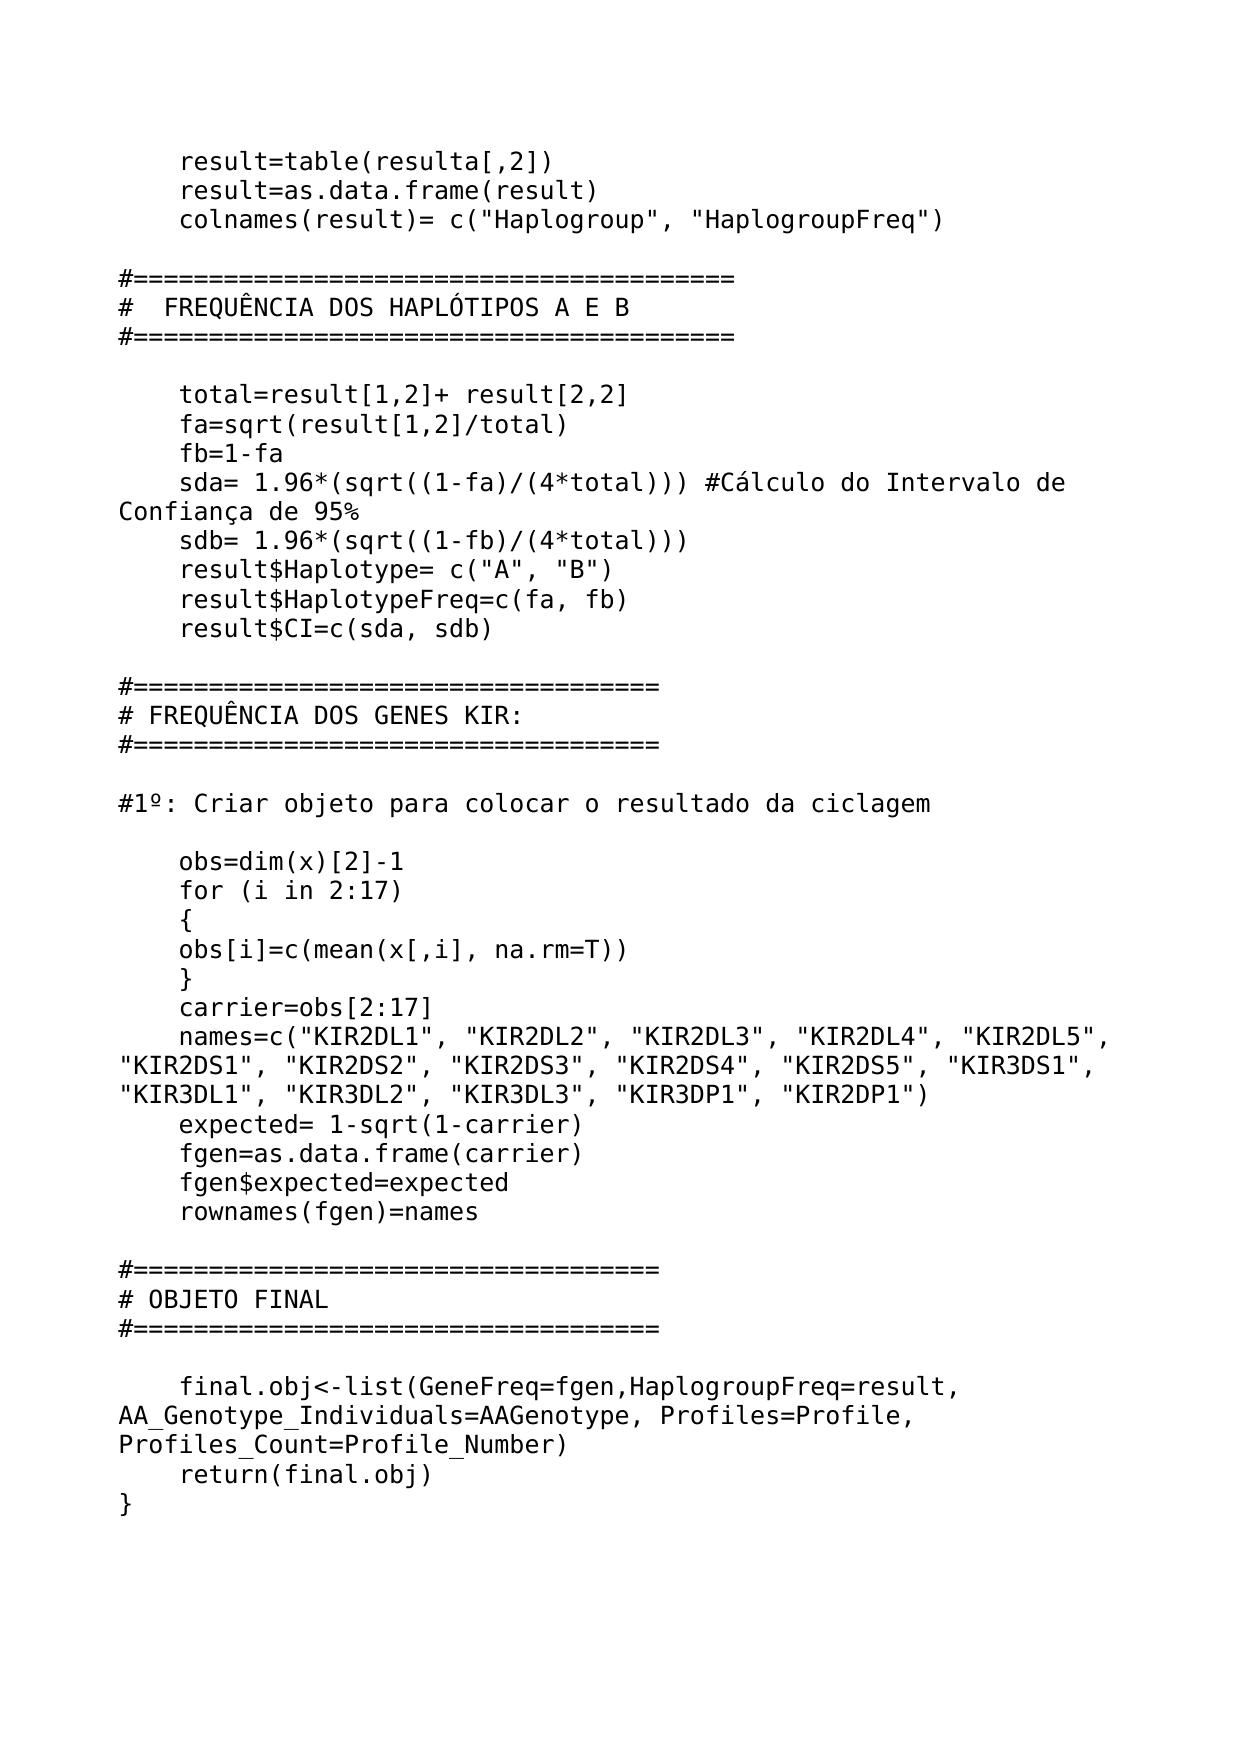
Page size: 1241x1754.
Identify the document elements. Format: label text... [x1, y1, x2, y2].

text result=table(resulta[,2]) result=as.data.frame(result) colnames(result)= c("Haplogroup", "HaplogroupFreq") #======================================== # FREQUÊNCIA DOS HAPLÓTIPOS A E B #======================================== total=result[1,2]+ result[2,2] fa=sqrt(result[1,2]/total) fb=1-fa sda= 1.96*(sqrt((1-fa)/(4*total))) #Cálculo do Intervalo de Confiança de 95% sdb= 1.96*(sqrt((1-fb)/(4*total))) result$Haplotype= c("A", "B") result$HaplotypeFreq=c(fa, fb) result$CI=c(sda, sdb) #=================================== # FREQUÊNCIA DOS GENES KIR: #=================================== #1º: Criar objeto para colocar o resultado da ciclagem obs=dim(x)[2]-1 for (i in 2:17) { obs[i]=c(mean(x[,i], na.rm=T)) } carrier=obs[2:17] names=c("KIR2DL1", "KIR2DL2", "KIR2DL3", "KIR2DL4", "KIR2DL5", "KIR2DS1", "KIR2DS2", "KIR2DS3", "KIR2DS4", "KIR2DS5", "KIR3DS1", "KIR3DL1", "KIR3DL2", "KIR3DL3", "KIR3DP1", "KIR2DP1") expected= 1-sqrt(1-carrier) fgen=as.data.frame(carrier) fgen$expected=expected rownames(fgen)=names #=================================== # OBJETO FINAL #=================================== final.obj<-list(GeneFreq=fgen,HaplogroupFreq=result, AA_Genotype_Individuals=AAGenotype, Profiles=Profile, Profiles_Count=Profile_Number) return(final.obj) } [118, 118, 1122, 1547]
